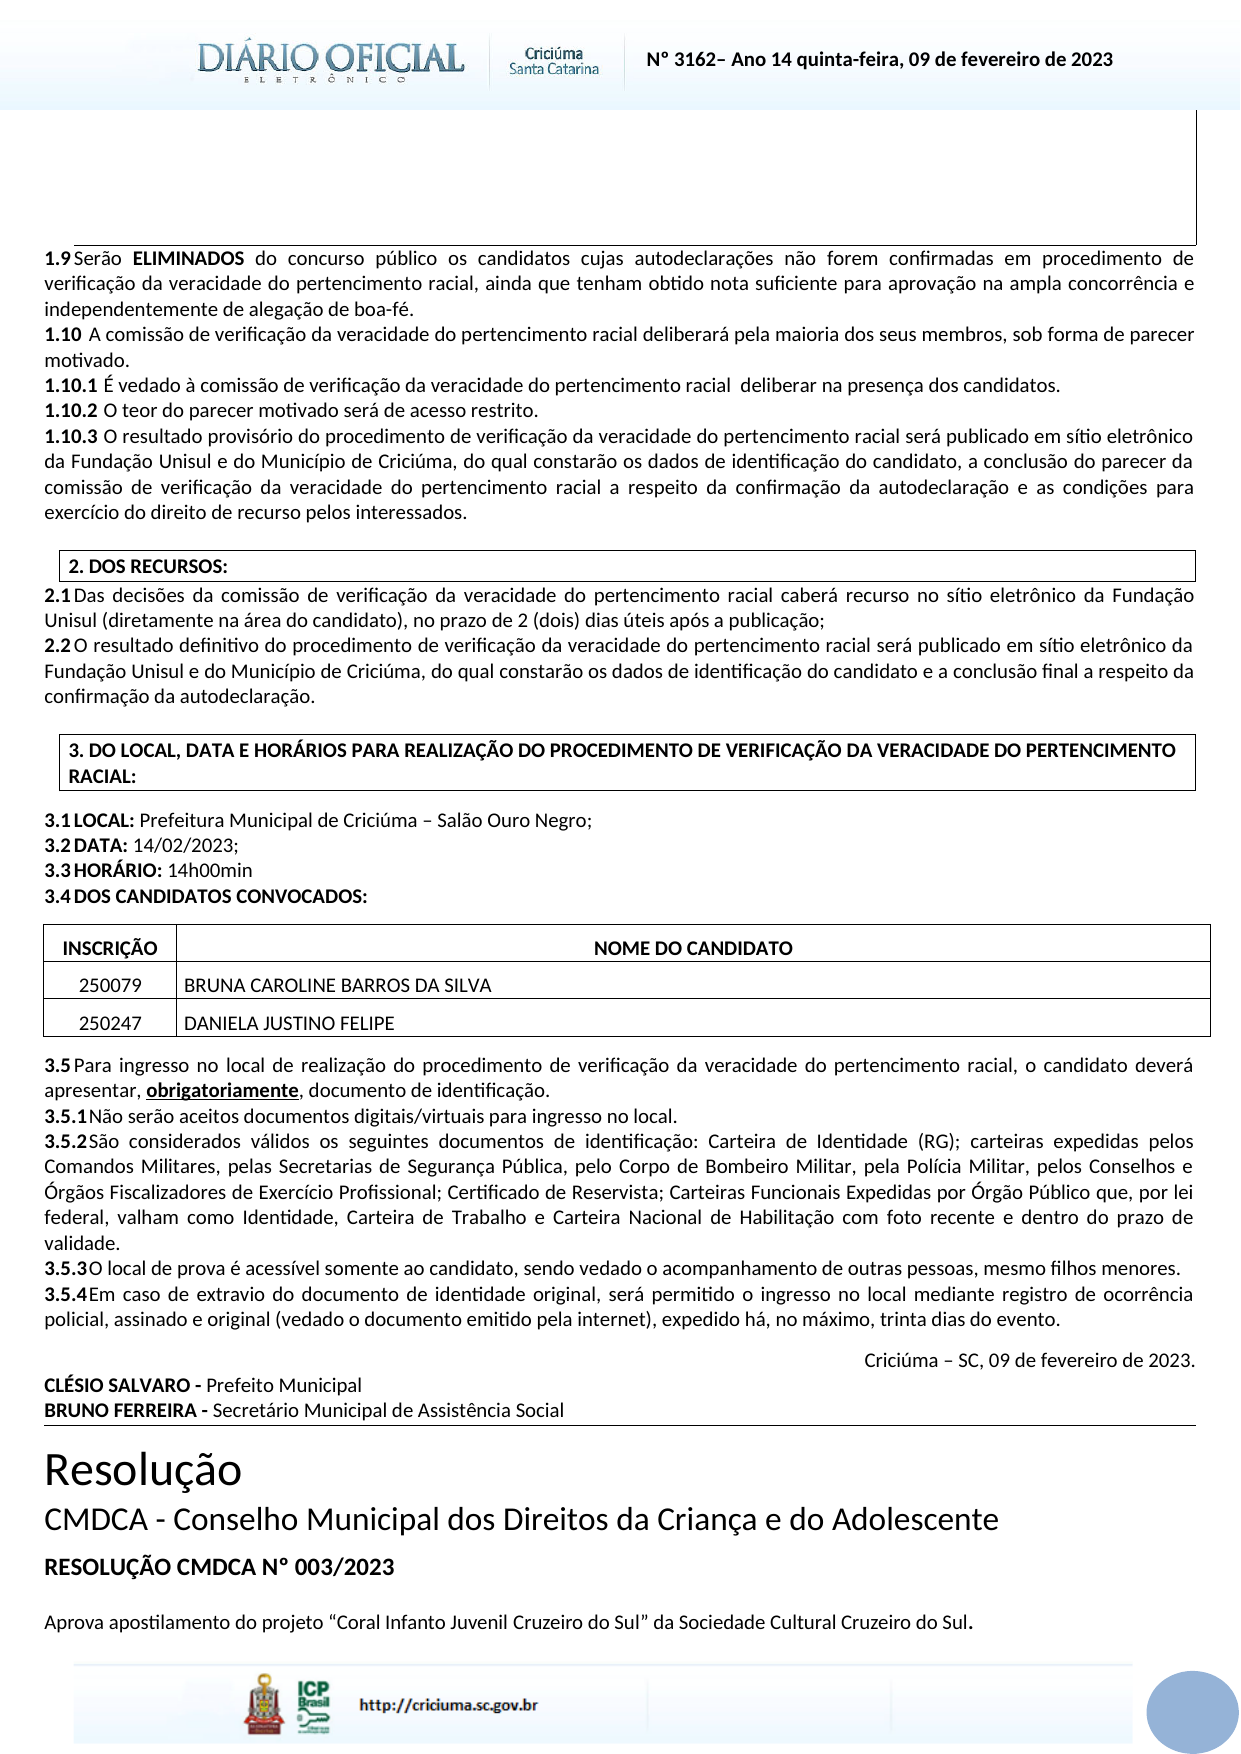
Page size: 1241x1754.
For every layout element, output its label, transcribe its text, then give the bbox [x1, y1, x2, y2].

table_header INSCRIÇÃO [44, 925, 176, 961]
text CLÉSIO SALVARO - Prefeito Municipal [44, 1372, 1196, 1398]
list DATA: 14/02/2023; [44, 832, 1196, 858]
text Aprova apostilamento do projeto “Coral Infanto Juvenil Cruzeiro do Sul” da Sociedade Cultural Cruzeiro do Sul. [44, 1609, 1196, 1635]
list Para ingresso no local de realização do procedimento de verificação da veracidade do pertencimento racial, o candidato deverá apresentar, obrigatoriamente, documento de identificação. [44, 1052, 1196, 1103]
list O resultado definitivo do procedimento de verificação da veracidade do pertencimento racial será publicado em sítio eletrônico da Fundação Unisul e do Município de Criciúma, do qual constarão os dados de identificação do candidato e a conclusão final a respeito da confirmação da autodeclaração. [44, 633, 1196, 709]
list DO LOCAL, DATA E HORÁRIOS PARA REALIZAÇÃO DO PROCEDIMENTO DE VERIFICAÇÃO DA VERACIDADE DO PERTENCIMENTO RACIAL: [60, 735, 1195, 790]
text CMDCA - Conselho Municipal dos Direitos da Criança e do Adolescente [44, 1497, 1196, 1538]
list São considerados válidos os seguintes documentos de identificação: Carteira de Identidade (RG); carteiras expedidas pelos Comandos Militares, pelas Secretarias de Segurança Pública, pelo Corpo de Bombeiro Militar, pela Polícia Militar, pelos Conselhos e Órgãos Fiscalizadores de Exercício Profissional; Certificado de Reservista; Carteiras Funcionais Expedidas por Órgão Público que, por lei federal, valham como Identidade, Carteira de Trabalho e Carteira Nacional de Habilitação com foto recente e dentro do prazo de validade. [44, 1128, 1196, 1255]
list LOCAL: Prefeitura Municipal de Criciúma – Salão Ouro Negro; [44, 807, 1196, 832]
list Serão ELIMINADOS do concurso público os candidatos cujas autodeclarações não forem confirmadas em procedimento de verificação da veracidade do pertencimento racial, ainda que tenham obtido nota suficiente para aprovação na ampla concorrência e independentemente de alegação de boa-fé. [44, 245, 1196, 321]
list O resultado provisório do procedimento de verificação da veracidade do pertencimento racial será publicado em sítio eletrônico da Fundação Unisul e do Município de Criciúma, do qual constarão os dados de identificação do candidato, a conclusão do parecer da comissão de verificação da veracidade do pertencimento racial a respeito da confirmação da autodeclaração e as condições para exercício do direito de recurso pelos interessados. [44, 423, 1196, 525]
list DOS RECURSOS: [60, 551, 1195, 581]
list HORÁRIO: 14h00min [44, 858, 1196, 883]
list O local de prova é acessível somente ao candidato, sendo vedado o acompanhamento de outras pessoas, mesmo filhos menores. [44, 1255, 1196, 1281]
table_cell 250247 [44, 999, 176, 1036]
table_cell BRUNA CAROLINE BARROS DA SILVA [177, 962, 1210, 998]
list A comissão de verificação da veracidade do pertencimento racial deliberará pela maioria dos seus membros, sob forma de parecer motivado. [44, 321, 1196, 372]
list O teor do parecer motivado será de acesso restrito. [44, 398, 1196, 423]
list É vedado à comissão de verificação da veracidade do pertencimento racial deliberar na presença dos candidatos. [44, 372, 1196, 398]
table_header NOME DO CANDIDATO [177, 925, 1210, 961]
list Não serão aceitos documentos digitais/virtuais para ingresso no local. [44, 1103, 1196, 1128]
text Resolução [44, 1439, 1196, 1497]
table_cell DANIELA JUSTINO FELIPE [177, 999, 1210, 1036]
list Das decisões da comissão de verificação da veracidade do pertencimento racial caberá recurso no sítio eletrônico da Fundação Unisul (diretamente na área do candidato), no prazo de 2 (dois) dias úteis após a publicação; [44, 582, 1196, 633]
list DOS CANDIDATOS CONVOCADOS: [44, 883, 1196, 908]
list Em caso de extravio do documento de identidade original, será permitido o ingresso no local mediante registro de ocorrência policial, assinado e original (vedado o documento emitido pela internet), expedido há, no máximo, trinta dias do evento. [44, 1281, 1196, 1332]
text RESOLUÇÃO CMDCA Nº 003/2023 [44, 1551, 1196, 1581]
text Criciúma – SC, 09 de fevereiro de 2023. [74, 1347, 1196, 1372]
text BRUNO FERREIRA - Secretário Municipal de Assistência Social [44, 1398, 1196, 1425]
table_cell 250079 [44, 962, 176, 998]
